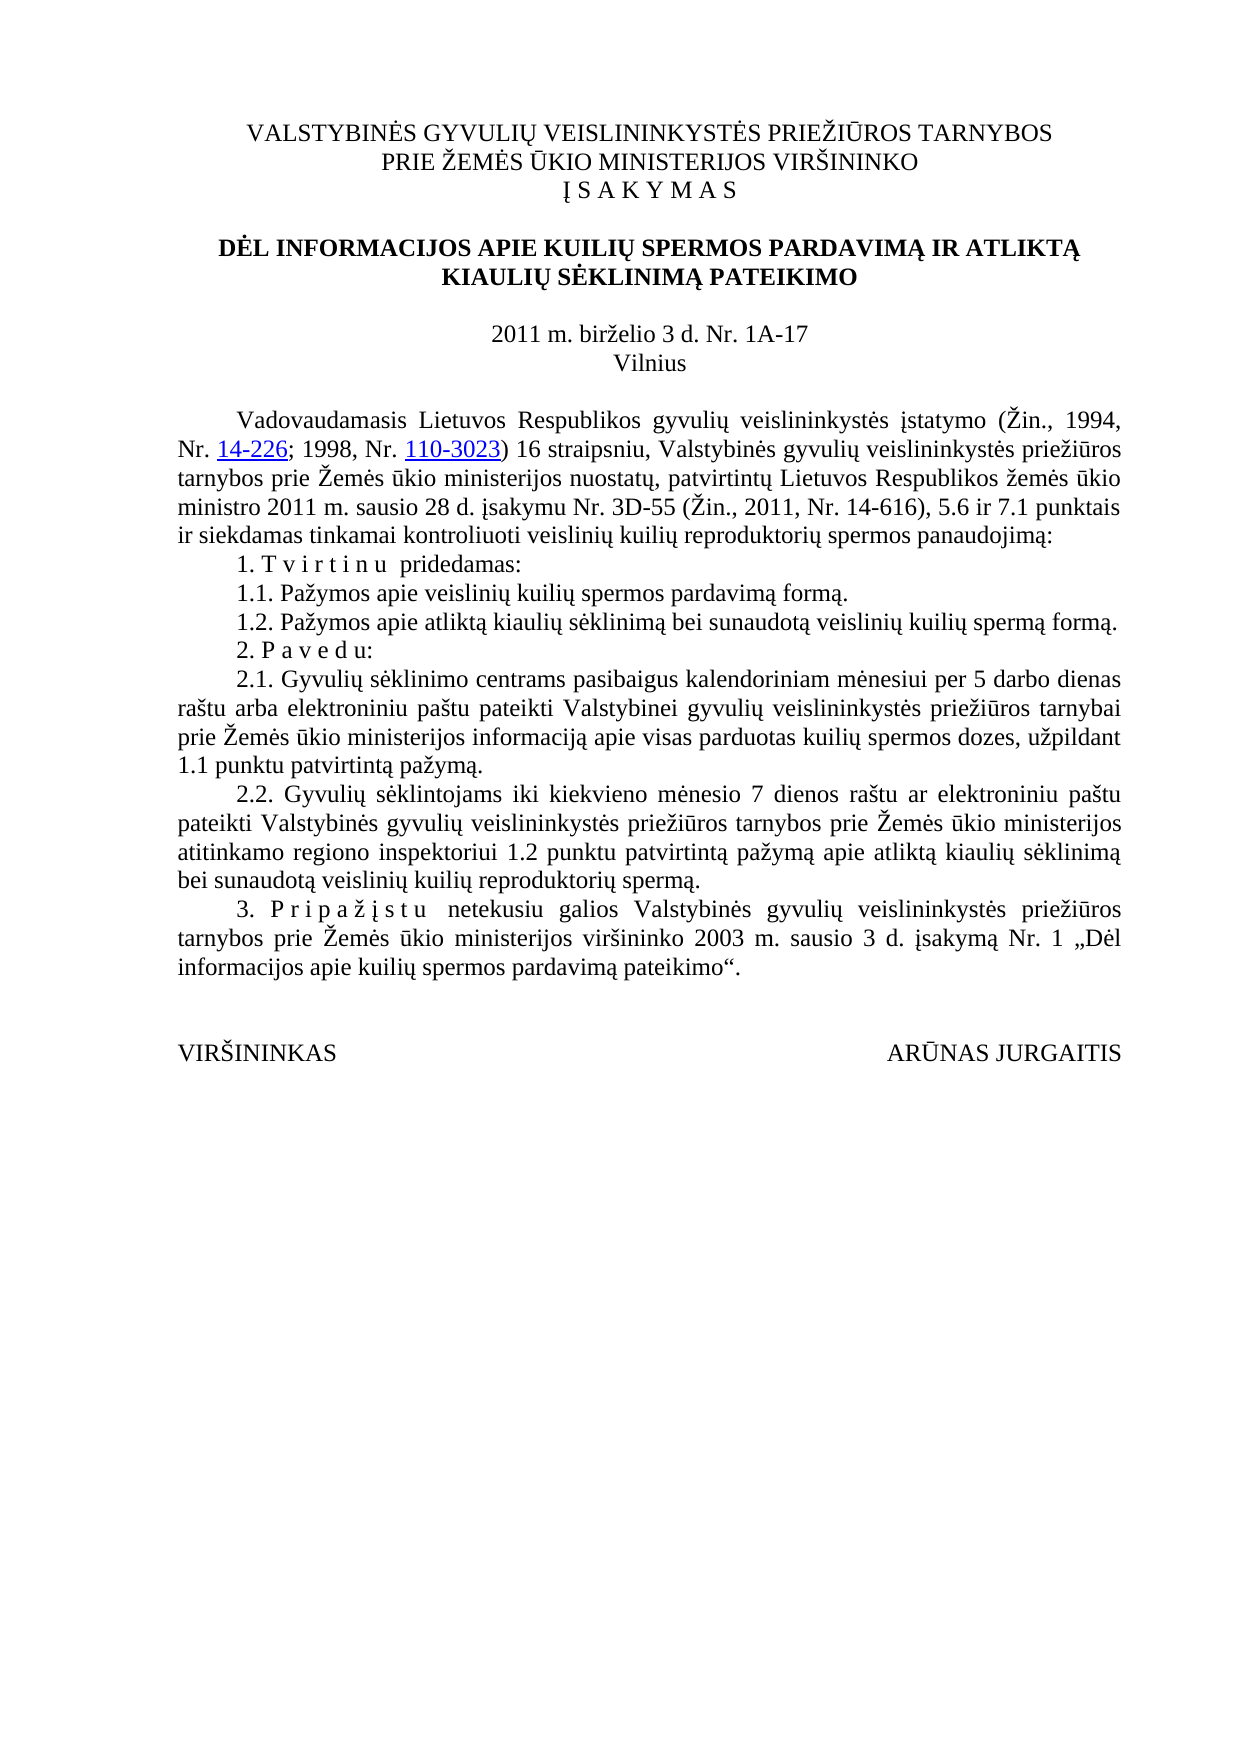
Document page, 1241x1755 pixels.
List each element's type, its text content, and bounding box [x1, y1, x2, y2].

text 2.2. Gyvulių sėklintojams iki kiekvieno mėnesio 7 dienos raštu ar elektroniniu paštu pateikti Valstybinės gyvulių veislininkystės priežiūros tarnybos prie Žemės ūkio ministerijos atitinkamo regiono inspektoriui 1.2 punktu patvirtintą pažymą apie atliktą kiaulių sėklinimą bei sunaudotą veislinių kuilių reproduktorių spermą. [177, 779, 1122, 894]
text 2.1. Gyvulių sėklinimo centrams pasibaigus kalendoriniam mėnesiui per 5 darbo dienas raštu arba elektroniniu paštu pateikti Valstybinei gyvulių veislininkystės priežiūros tarnybai prie Žemės ūkio ministerijos informaciją apie visas parduotas kuilių spermos dozes, užpildant 1.1 punktu patvirtintą pažymą. [177, 664, 1122, 779]
text DĖL INFORMACIJOS APIE KUILIŲ SPERMOS PARDAVIMĄ IR ATLIKTĄ KIAULIŲ SĖKLINIMĄ PATEIKIMO [177, 233, 1122, 291]
text 2. Pavedu: [177, 636, 1122, 664]
text Vilnius [177, 348, 1122, 377]
text 1.1. Pažymos apie veislinių kuilių spermos pardavimą formą. [177, 578, 1122, 607]
text VALSTYBINĖS GYVULIŲ VEISLININKYSTĖS PRIEŽIŪROS TARNYBOS [177, 118, 1122, 147]
text 3. Pripažįstu netekusiu galios Valstybinės gyvulių veislininkystės priežiūros tarnybos prie Žemės ūkio ministerijos viršininko 2003 m. sausio 3 d. įsakymą Nr. 1 „Dėl informacijos apie kuilių spermos pardavimą pateikimo“. [177, 894, 1122, 981]
text ĮSAKYMAS [177, 176, 1122, 204]
text 1.2. Pažymos apie atliktą kiaulių sėklinimą bei sunaudotą veislinių kuilių spermą formą. [177, 607, 1122, 636]
text Viršininkas Arūnas Jurgaitis [177, 1038, 1122, 1067]
text 1. Tvirtinu pridedamas: [177, 549, 1122, 578]
text PRIE ŽEMĖS ŪKIO MINISTERIJOS VIRŠININKO [177, 147, 1122, 176]
text Vadovaudamasis Lietuvos Respublikos gyvulių veislininkystės įstatymo (Žin., 1994, Nr. 14-226; 1998, Nr. 110-3023) 16 straipsniu, Valstybinės gyvulių veislininkystės priežiūros tarnybos prie Žemės ūkio ministerijos nuostatų, patvirtintų Lietuvos Respublikos žemės ūkio ministro 2011 m. sausio 28 d. įsakymu Nr. 3D-55 (Žin., 2011, Nr. 14-616), 5.6 ir 7.1 punktais ir siekdamas tinkamai kontroliuoti veislinių kuilių reproduktorių spermos panaudojimą: [177, 406, 1122, 549]
text 2011 m. birželio 3 d. Nr. 1A-17 [177, 319, 1122, 348]
